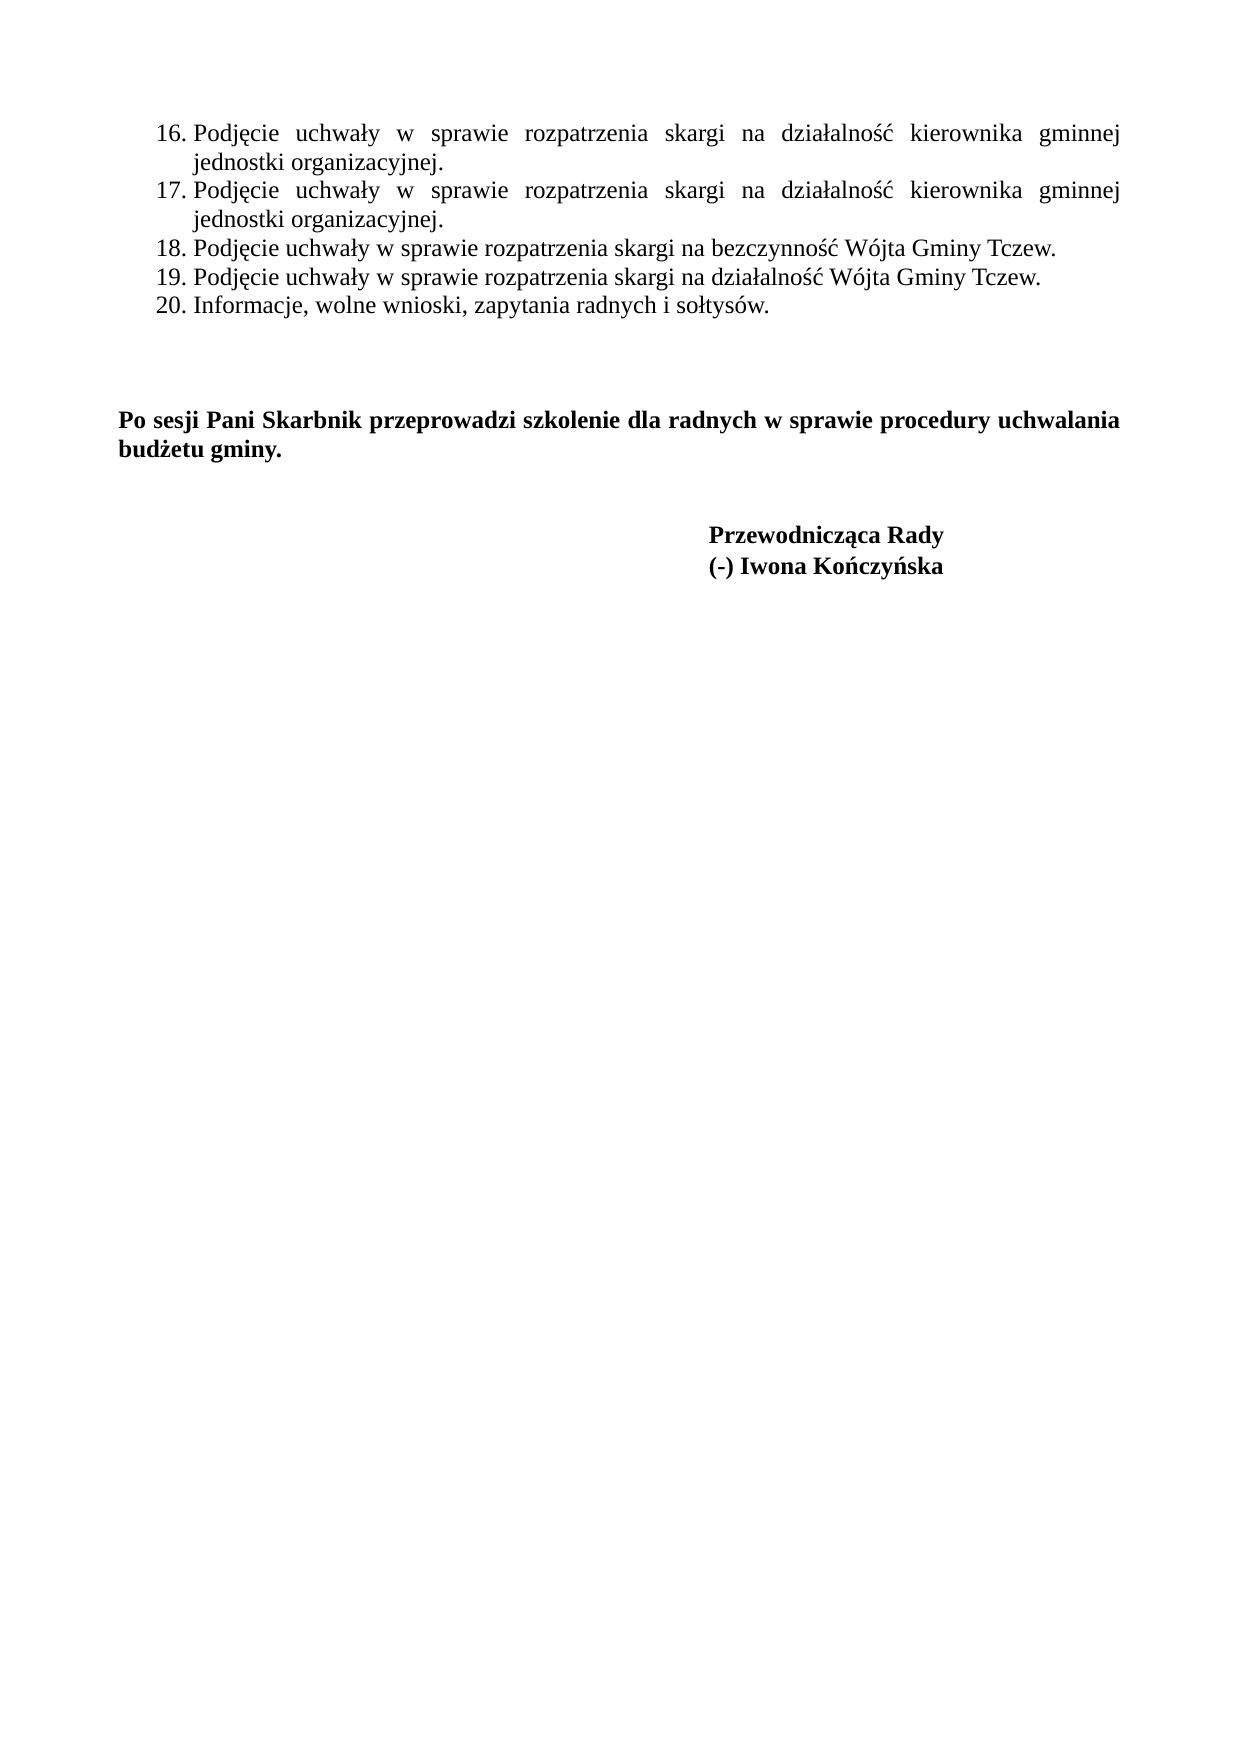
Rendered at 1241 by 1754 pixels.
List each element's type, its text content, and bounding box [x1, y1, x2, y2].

list Podjęcie uchwały w sprawie rozpatrzenia skargi na działalność kierownika gminnej jednostki organizacyjnej. [156, 176, 1122, 233]
text (-) Iwona Kończyńska [118, 549, 1122, 581]
list Informacje, wolne wnioski, zapytania radnych i sołtysów. [156, 291, 1122, 319]
list Podjęcie uchwały w sprawie rozpatrzenia skargi na działalność Wójta Gminy Tczew. [156, 262, 1122, 291]
list Podjęcie uchwały w sprawie rozpatrzenia skargi na bezczynność Wójta Gminy Tczew. [156, 233, 1122, 262]
text Przewodnicząca Rady [118, 521, 1122, 549]
list Podjęcie uchwały w sprawie rozpatrzenia skargi na działalność kierownika gminnej jednostki organizacyjnej. [156, 118, 1122, 176]
text Po sesji Pani Skarbnik przeprowadzi szkolenie dla radnych w sprawie procedury uchwalania budżetu gminy. [118, 406, 1122, 463]
